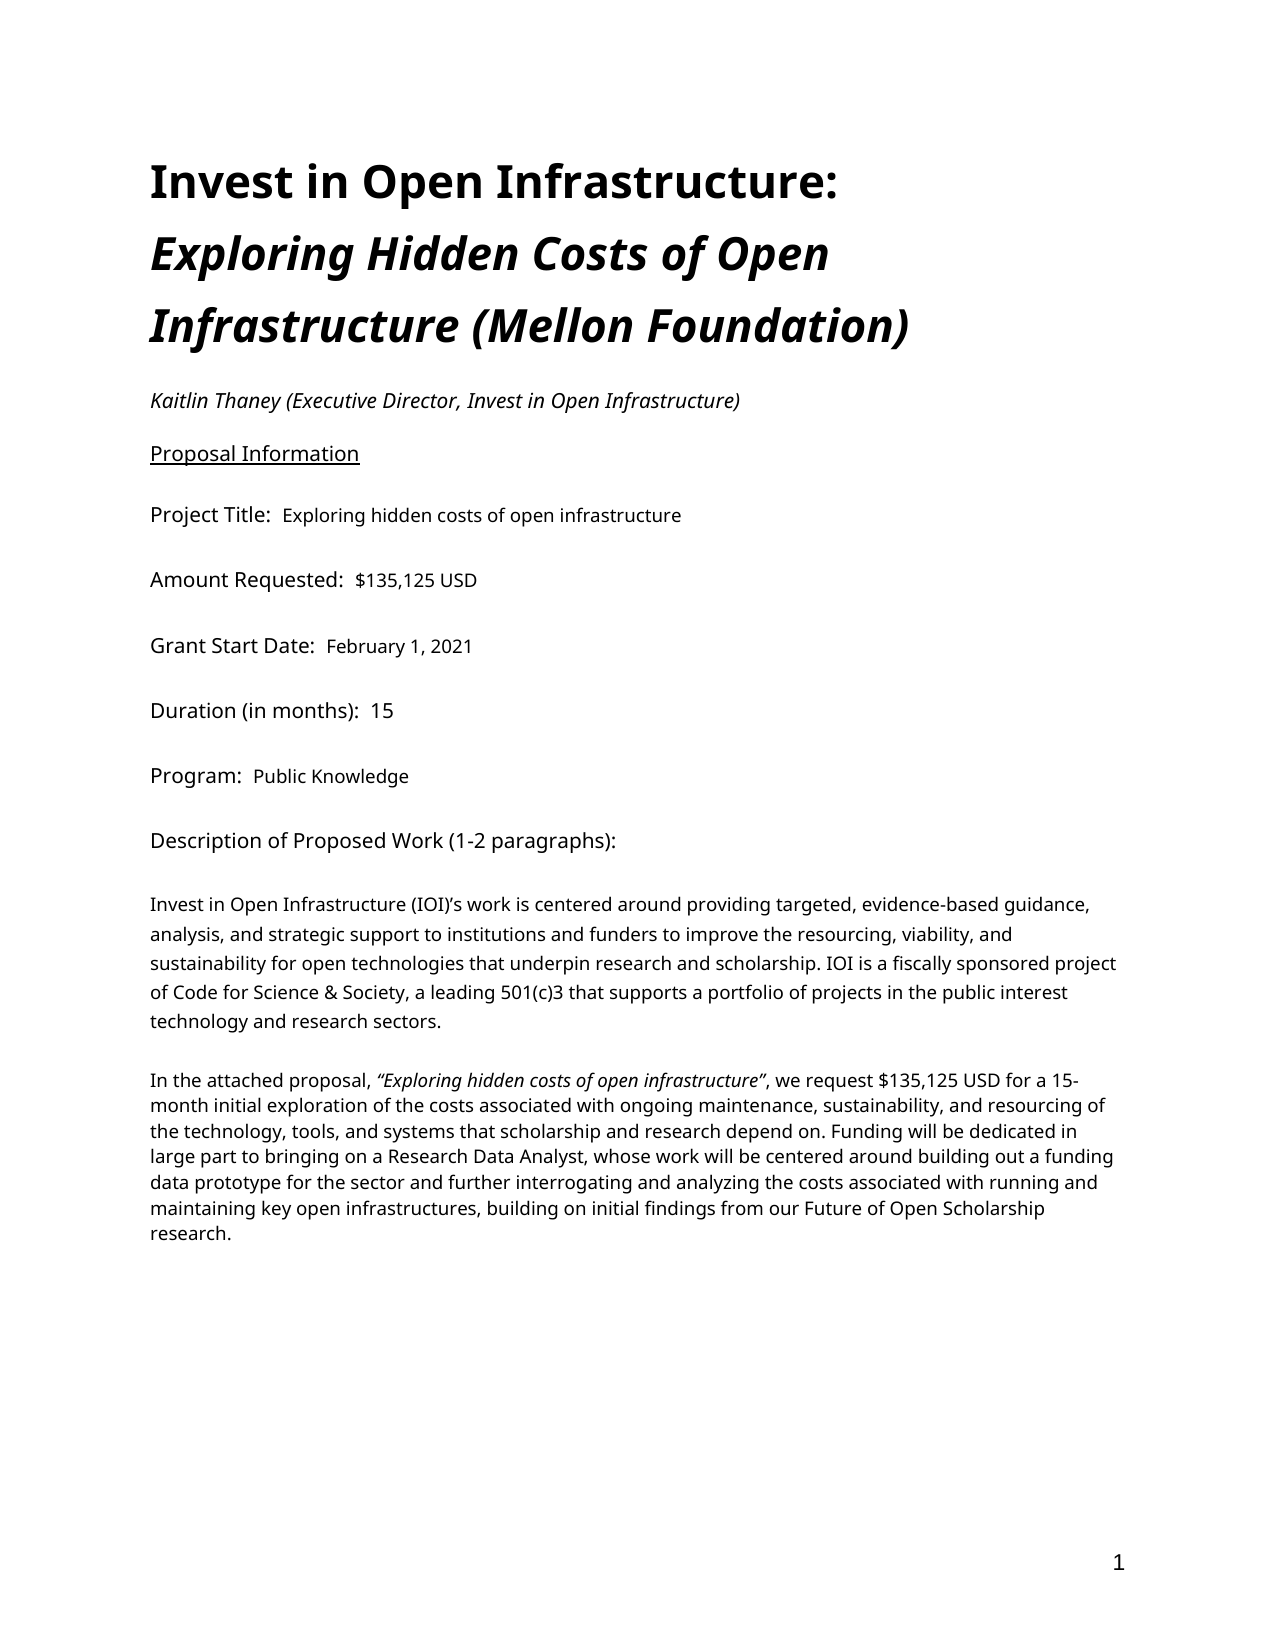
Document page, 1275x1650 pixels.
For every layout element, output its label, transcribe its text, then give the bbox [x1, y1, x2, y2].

text Grant Start Date: February 1, 2021 [150, 631, 1125, 659]
text Description of Proposed Work (1-2 paragraphs): [150, 826, 1125, 855]
text In the attached proposal, “Exploring hidden costs of open infrastructure”, we request $135,125 USD for a 15-month initial exploration of the costs associated with ongoing maintenance, sustainability, and resourcing of the technology, tools, and systems that scholarship and research depend on. Funding will be dedicated in large part to bringing on a Research Data Analyst, whose work will be centered around building out a funding data prototype for the sector and further interrogating and analyzing the costs associated with running and maintaining key open infrastructures, building on initial findings from our Future of Open Scholarship research. [150, 1067, 1125, 1246]
text Amount Requested: $135,125 USD [150, 566, 1125, 594]
subtitle Proposal Information [150, 439, 1125, 468]
text Invest in Open Infrastructure (IOI)’s work is centered around providing targeted, evidence-based guidance, analysis, and strategic support to institutions and funders to improve the resourcing, viability, and sustainability for open technologies that underpin research and scholarship. IOI is a fiscally sponsored project of Code for Science & Society, a leading 501(c)3 that supports a portfolio of projects in the public interest technology and research sectors. [150, 892, 1125, 1034]
text Exploring Hidden Costs of Open Infrastructure (Mellon Foundation) [150, 222, 1125, 356]
text Program: Public Knowledge [150, 761, 1125, 789]
text Kaitlin Thaney (Executive Director, Invest in Open Infrastructure) [150, 386, 1125, 414]
text Project Title: Exploring hidden costs of open infrastructure [150, 500, 1125, 529]
text Invest in Open Infrastructure: [150, 150, 1125, 212]
text Duration (in months): 15 [150, 696, 1125, 724]
